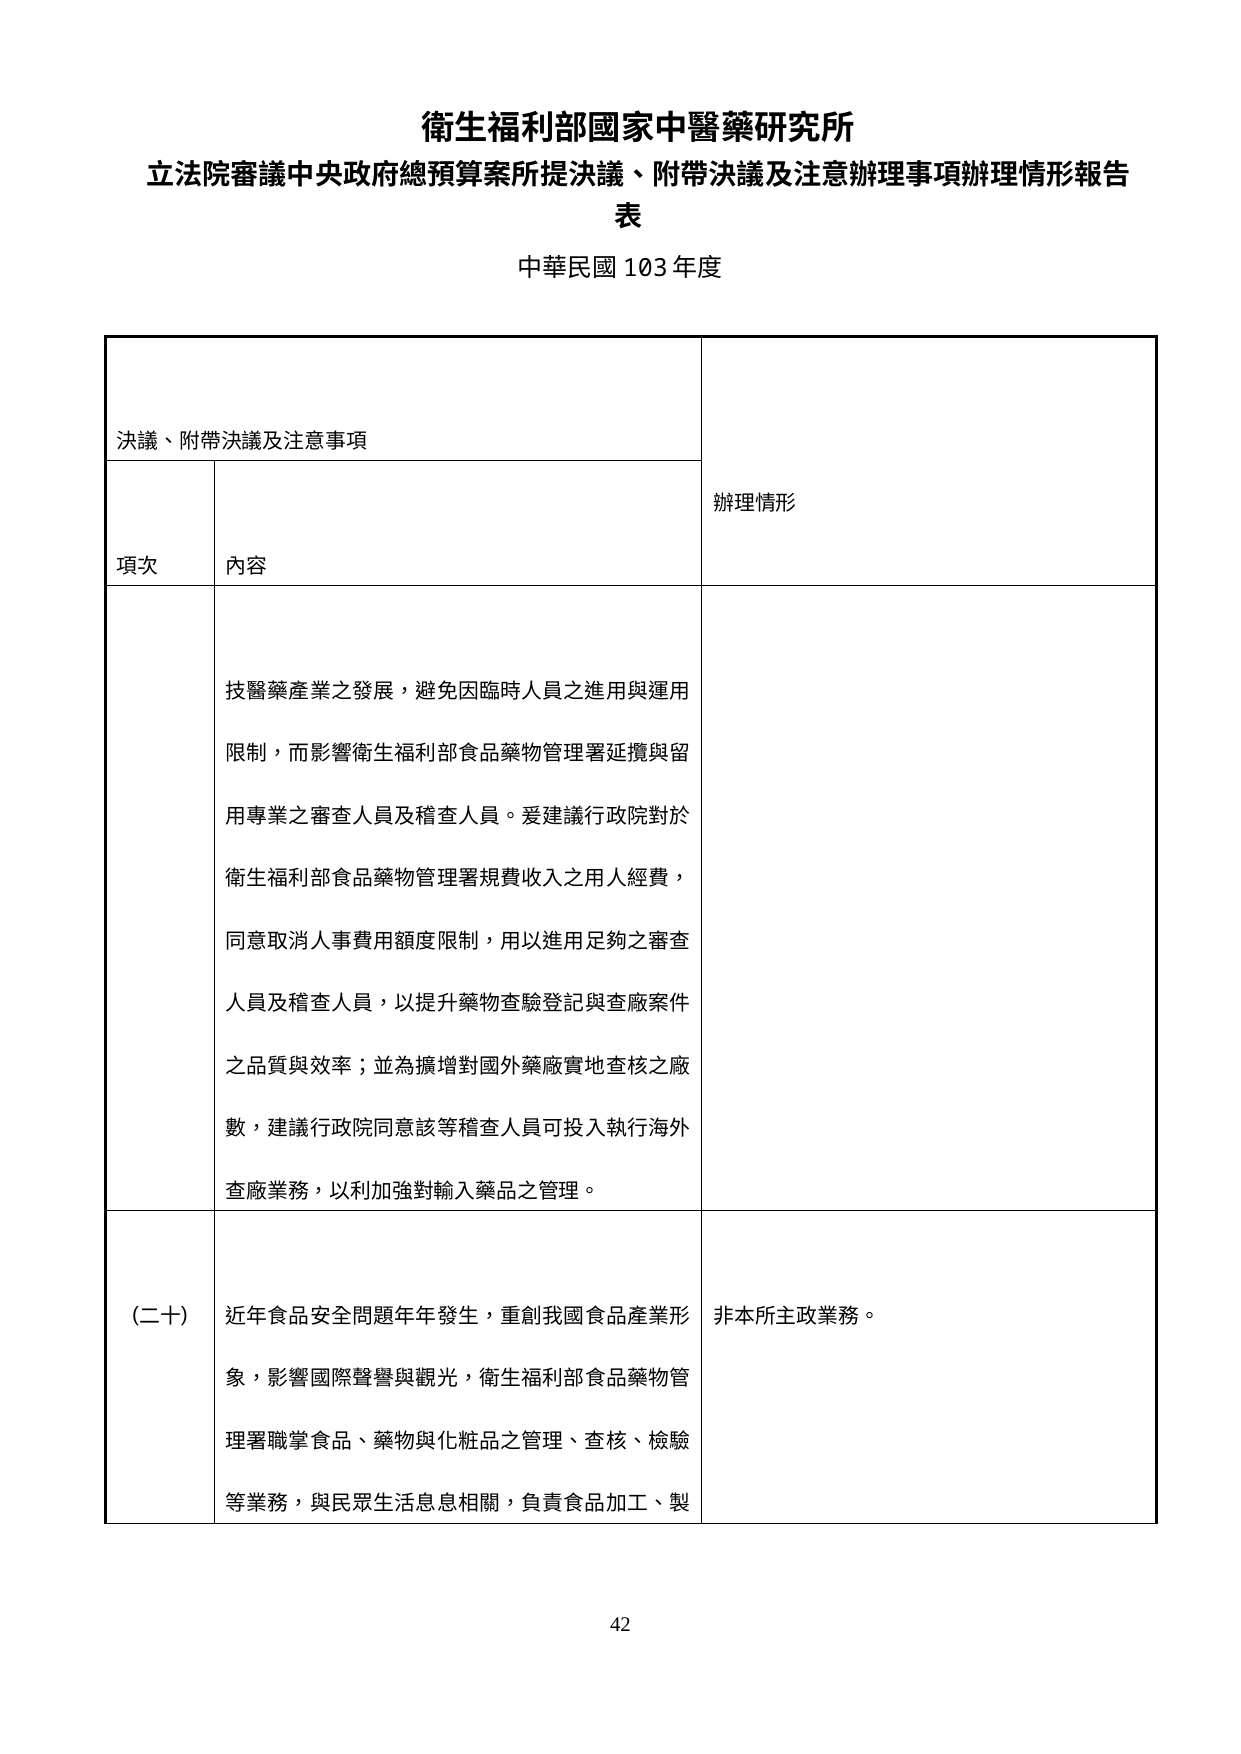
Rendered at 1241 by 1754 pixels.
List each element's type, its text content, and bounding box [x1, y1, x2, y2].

table_cell 近年食品安全問題年年發生，重創我國食品產業形象，影響國際聲譽與觀光，衛生福利部食品藥物管理署職掌食品、藥物與化粧品之管理、查核、檢驗等業務，與民眾生活息息相關，負責食品加工、製 [215, 1211, 701, 1522]
table_header 決議、附帶決議及注意事項 [107, 338, 701, 460]
table_cell [702, 586, 1155, 1210]
table_cell 非本所主政業務。 [702, 1211, 1155, 1522]
table_cell [107, 586, 214, 1210]
table_cell 內容 [215, 461, 701, 585]
table_cell 項次 [107, 461, 214, 585]
table_cell (二十) [107, 1211, 214, 1522]
table_cell 技醫藥產業之發展，避免因臨時人員之進用與運用限制，而影響衛生福利部食品藥物管理署延攬與留用專業之審查人員及稽查人員。爰建議行政院對於衛生福利部食品藥物管理署規費收入之用人經費，同意取消人事費用額度限制，用以進用足夠之審查人員及稽查人員，以提升藥物查驗登記與查廠案件之品質與效率；並為擴增對國外藥廠實地查核之廠數，建議行政院同意該等稽查人員可投入執行海外查廠業務，以利加強對輸入藥品之管理。 [215, 586, 701, 1210]
table_header 辦理情形 [702, 338, 1155, 585]
